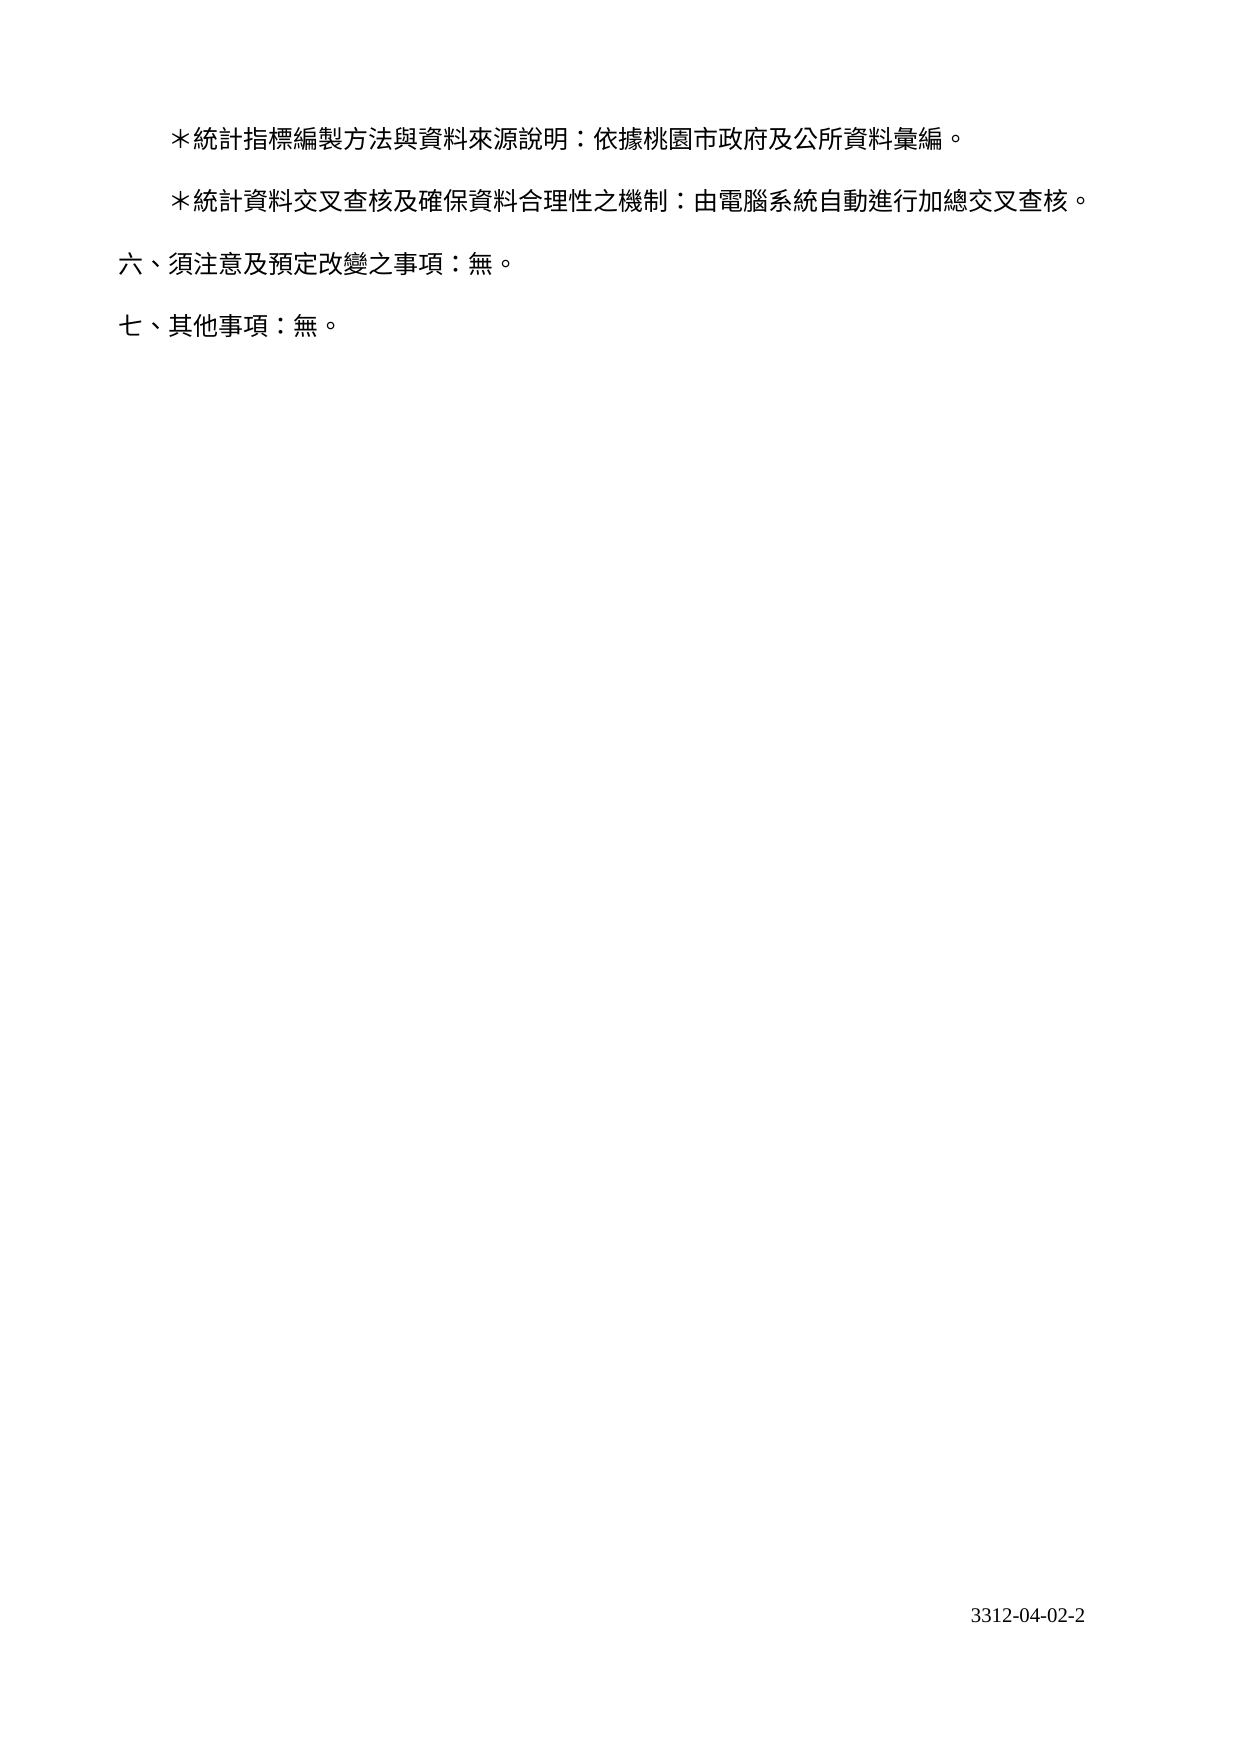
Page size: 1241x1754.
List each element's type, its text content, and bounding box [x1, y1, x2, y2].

text 七、其他事項：無。 [118, 283, 1122, 346]
text ＊統計資料交叉查核及確保資料合理性之機制：由電腦系統自動進行加總交叉查核。 [168, 158, 1122, 221]
text ＊統計指標編製方法與資料來源說明：依據桃園市政府及公所資料彙編。 [168, 96, 1122, 158]
text 六、須注意及預定改變之事項：無。 [118, 221, 1122, 283]
